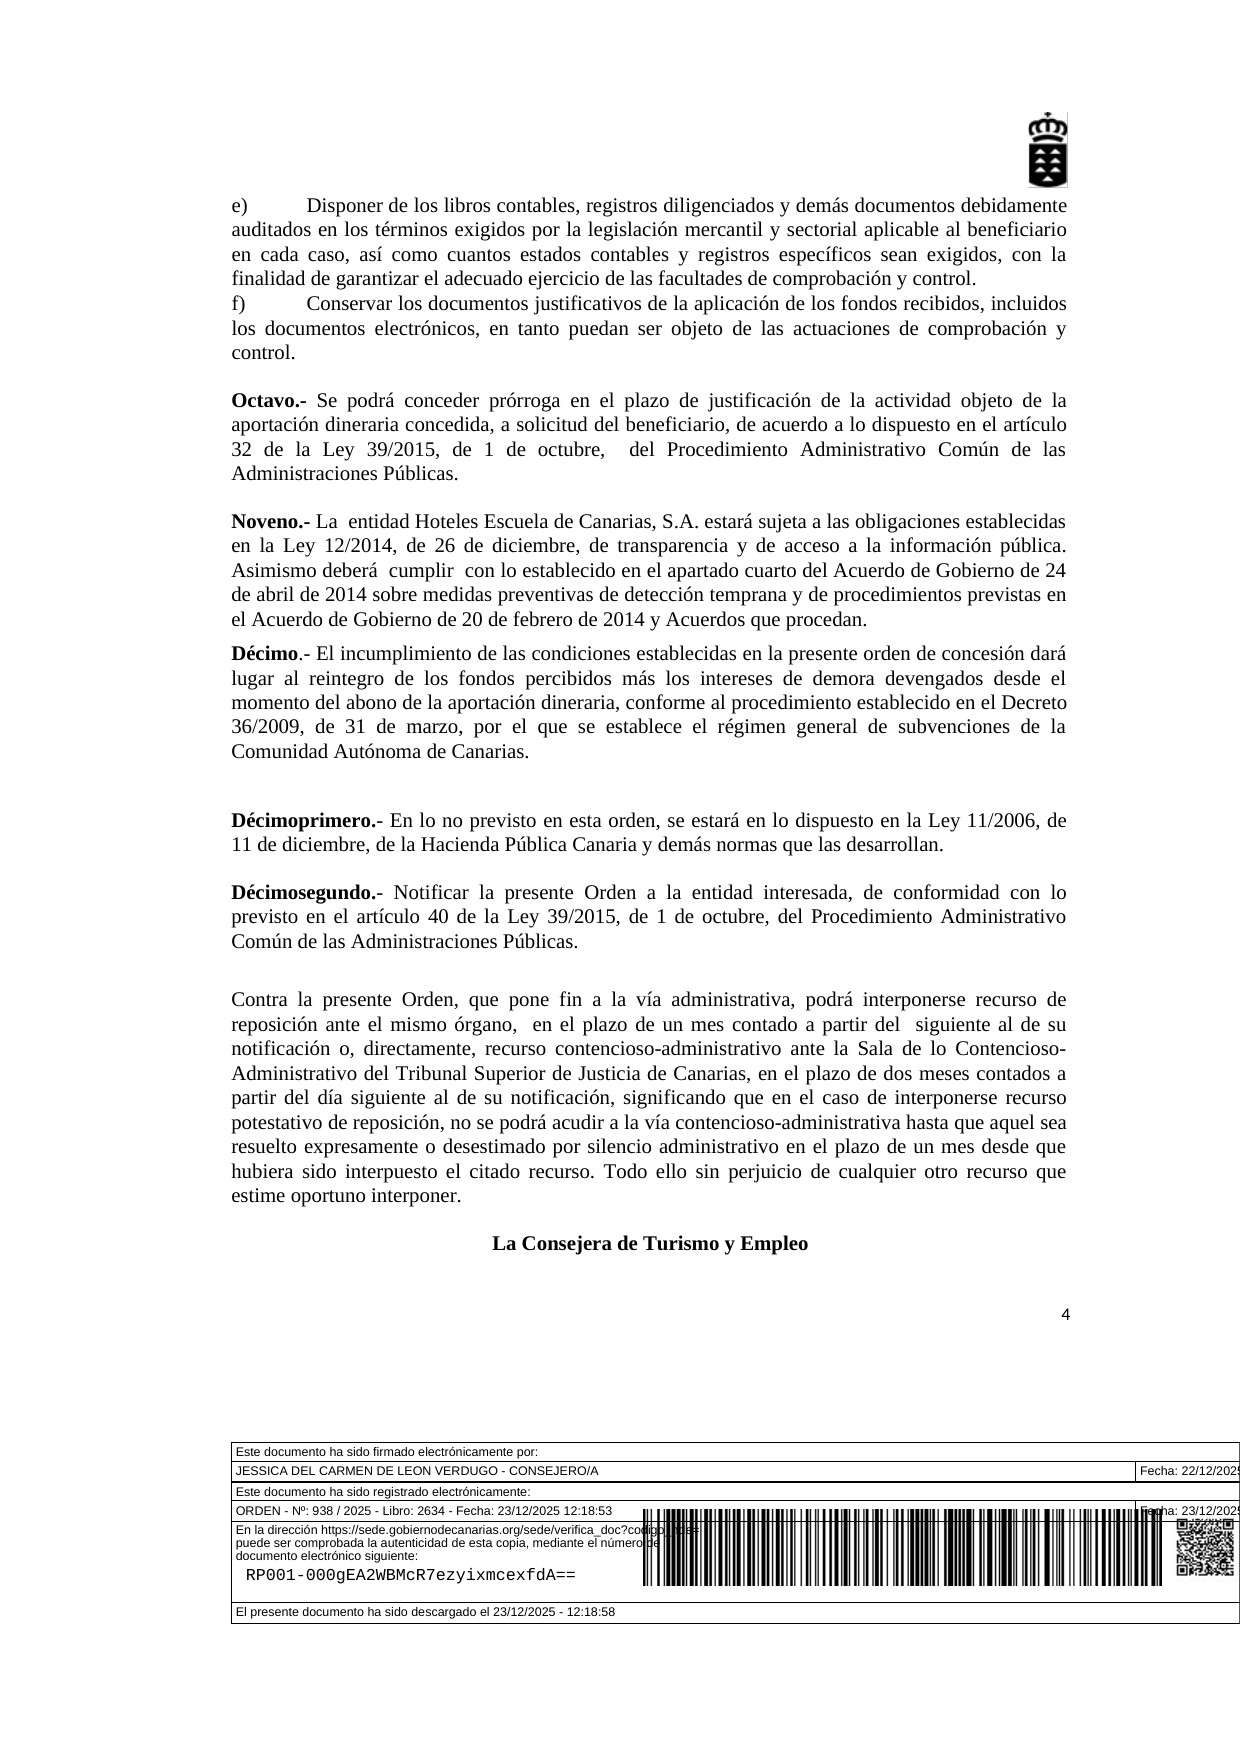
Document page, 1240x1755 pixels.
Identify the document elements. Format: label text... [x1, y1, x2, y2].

text Contra la presente Orden, que pone fin a la vía administrativa, podrá interponerse recurso de reposición ante el mismo órgano, en el plazo de un mes contado a partir del siguiente al de su notificación o, directamente, recurso contencioso-administrativo ante la Sala de lo Contencioso- Administrativo del Tribunal Superior de Justicia de Canarias, en el plazo de dos meses contados a partir del día siguiente al de su notificación, significando que en el caso de interponerse recurso potestativo de reposición, no se podrá acudir a la vía contencioso-administrativa hasta que aquel sea resuelto expresamente o desestimado por silencio administrativo en el plazo de un mes desde que hubiera sido interpuesto el citado recurso. Todo ello sin perjuicio de cualquier otro recurso que estime oportuno interponer. [231, 987, 1068, 1207]
subtitle La Consejera de Turismo y Empleo [257, 1231, 1043, 1255]
text Noveno.- La entidad Hoteles Escuela de Canarias, S.A. estará sujeta a las obligaciones establecidas en la Ley 12/2014, de 26 de diciembre, de transparencia y de acceso a la información pública. Asimismo deberá cumplir con lo establecido en el apartado cuarto del Acuerdo de Gobierno de 24 de abril de 2014 sobre medidas preventivas de detección temprana y de procedimientos previstas en el Acuerdo de Gobierno de 20 de febrero de 2014 y Acuerdos que procedan. [231, 509, 1068, 631]
text Décimoprimero.- En lo no previsto en esta orden, se estará en lo dispuesto en la Ley 11/2006, de 11 de diciembre, de la Hacienda Pública Canaria y demás normas que las desarrollan. [231, 808, 1068, 856]
list Conservar los documentos justificativos de la aplicación de los fondos recibidos, incluidos los documentos electrónicos, en tanto puedan ser objeto de las actuaciones de comprobación y control. [231, 291, 1068, 364]
text Octavo.- Se podrá conceder prórroga en el plazo de justificación de la actividad objeto de la aportación dineraria concedida, a solicitud del beneficiario, de acuerdo a lo dispuesto en el artículo 32 de la Ley 39/2015, de 1 de octubre, del Procedimiento Administrativo Común de las Administraciones Públicas. [231, 388, 1068, 485]
text 4 [231, 1303, 1070, 1325]
list Disponer de los libros contables, registros diligenciados y demás documentos debidamente auditados en los términos exigidos por la legislación mercantil y sectorial aplicable al beneficiario en cada caso, así como cuantos estados contables y registros específicos sean exigidos, con la finalidad de garantizar el adecuado ejercicio de las facultades de comprobación y control. [231, 193, 1068, 290]
text Décimosegundo.- Notificar la presente Orden a la entidad interesada, de conformidad con lo previsto en el artículo 40 de la Ley 39/2015, de 1 de octubre, del Procedimiento Administrativo Común de las Administraciones Públicas. [231, 880, 1068, 953]
text Décimo.- El incumplimiento de las condiciones establecidas en la presente orden de concesión dará lugar al reintegro de los fondos percibidos más los intereses de demora devengados desde el momento del abono de la aportación dineraria, conforme al procedimiento establecido en el Decreto 36/2009, de 31 de marzo, por el que se establece el régimen general de subvenciones de la Comunidad Autónoma de Canarias. [231, 641, 1068, 763]
